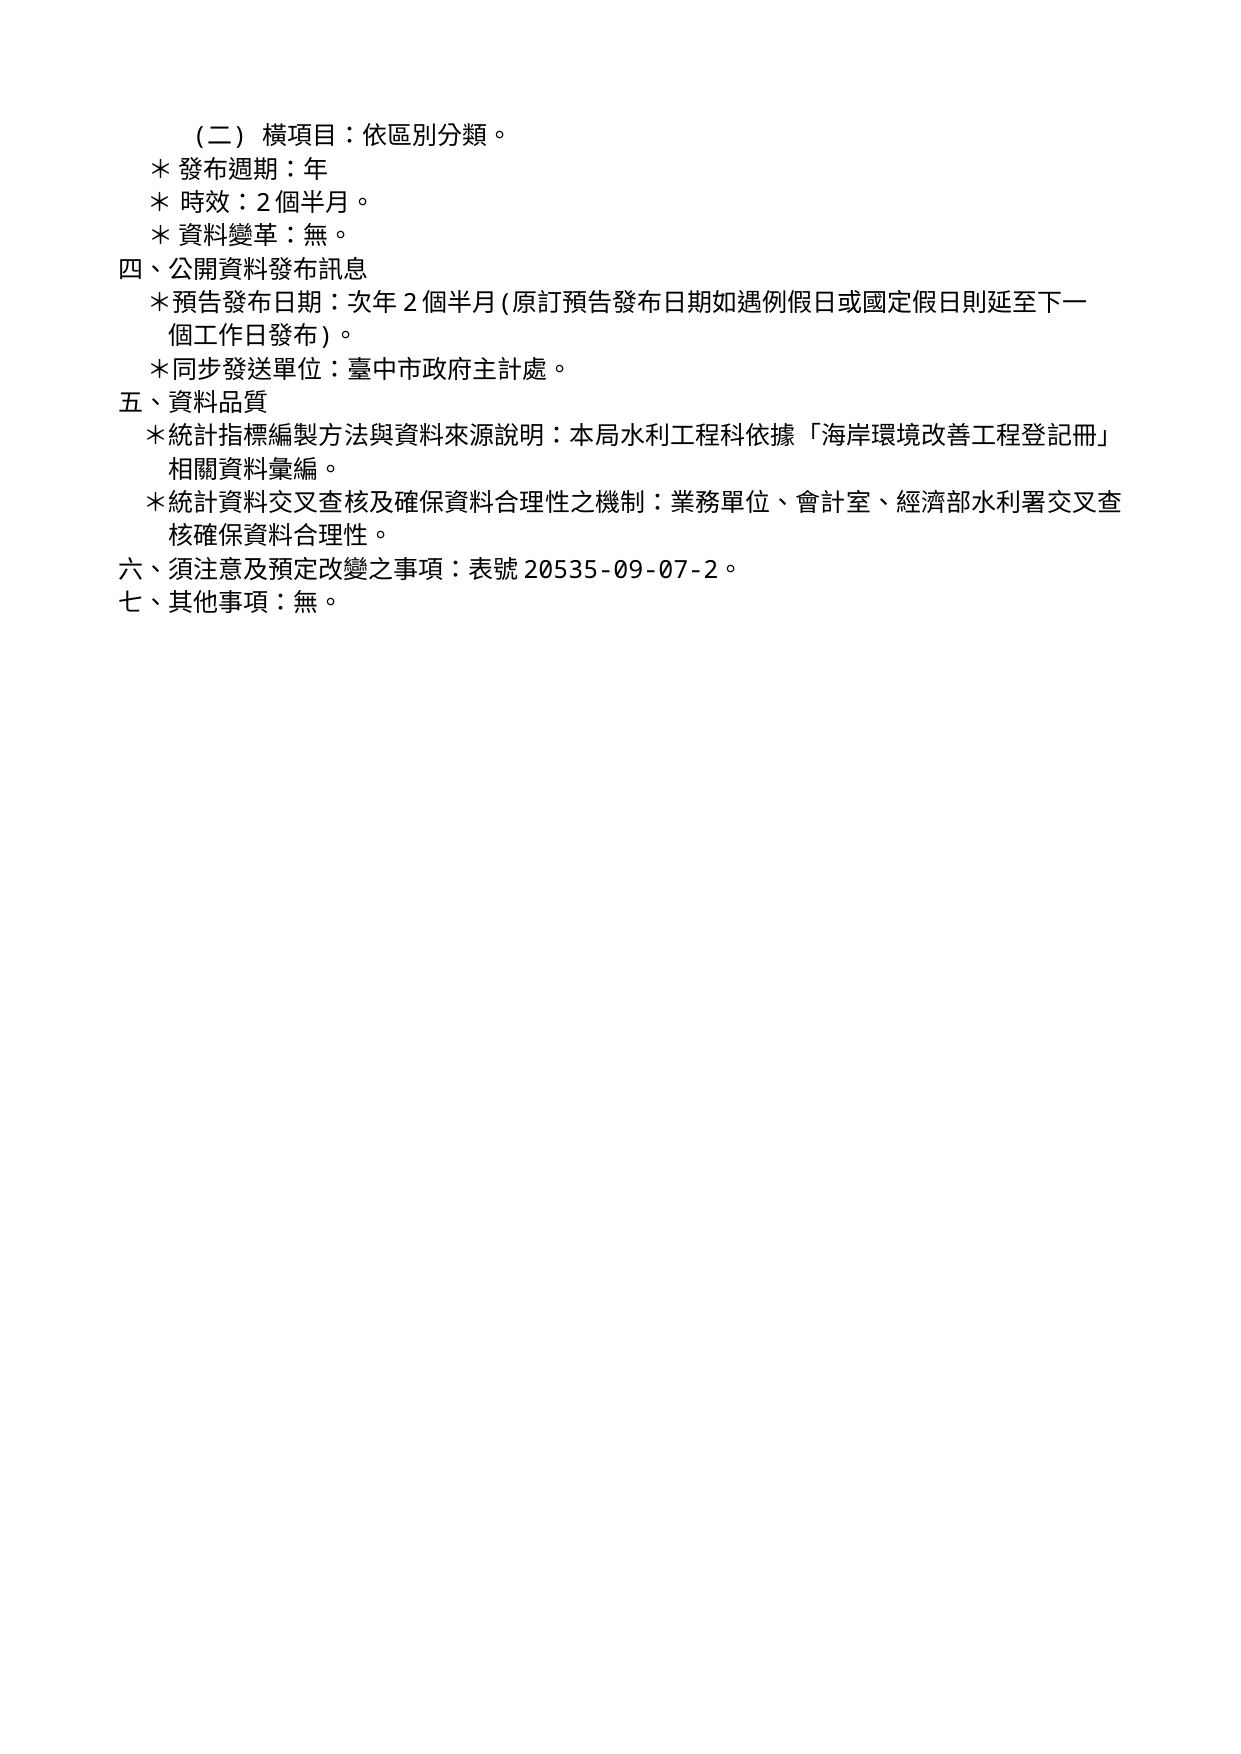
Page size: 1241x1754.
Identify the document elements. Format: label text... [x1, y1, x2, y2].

text 七、其他事項：無。 [118, 585, 1122, 618]
list 資料變革：無。 [149, 218, 1122, 251]
text ＊預告發布日期：次年2個半月(原訂預告發布日期如遇例假日或國定假日則延至下一 [118, 285, 1122, 318]
text (二) 橫項目：依區別分類。 [192, 118, 1122, 151]
text ＊ 時效：2個半月。 [118, 185, 1122, 218]
text ＊統計指標編製方法與資料來源說明：本局水利工程科依據「海岸環境改善工程登記冊」相關資料彙編。 [143, 418, 1122, 485]
list 發布週期：年 [149, 151, 1122, 185]
text 五、資料品質 [118, 385, 1122, 418]
text ＊同步發送單位：臺中市政府主計處。 [118, 351, 1122, 385]
text 四、公開資料發布訊息 [118, 251, 1122, 285]
text ＊統計資料交叉查核及確保資料合理性之機制：業務單位、會計室、經濟部水利署交叉查核確保資料合理性。 [143, 485, 1122, 551]
text 六、須注意及預定改變之事項：表號20535-09-07-2。 [118, 551, 1122, 585]
text 個工作日發布)。 [118, 318, 1122, 351]
